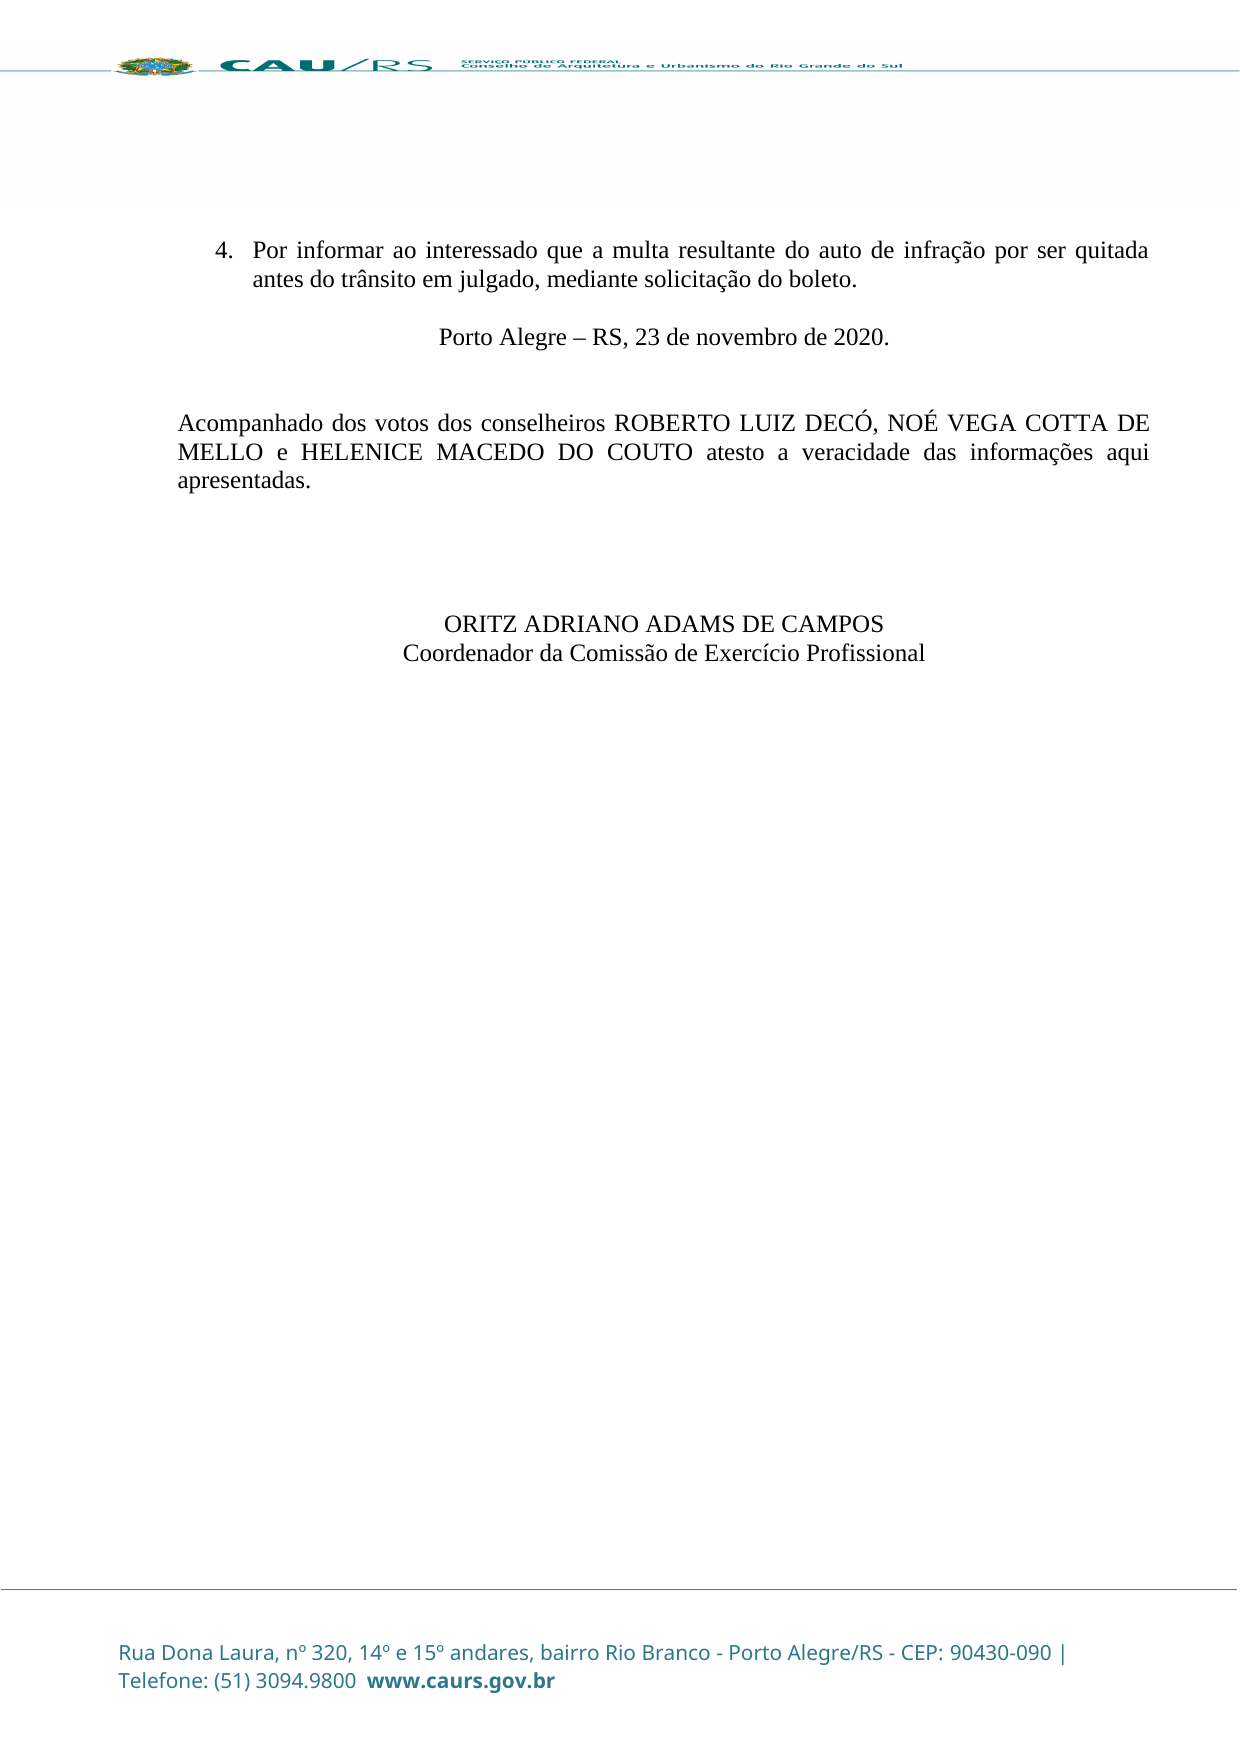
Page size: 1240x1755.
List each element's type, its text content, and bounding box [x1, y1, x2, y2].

text Porto Alegre – RS, 23 de novembro de 2020. [177, 322, 1151, 351]
list Por informar ao interessado que a multa resultante do auto de infração por ser quitada antes do trânsito em julgado, mediante solicitação do boleto. [215, 236, 1151, 293]
text Coordenador da Comissão de Exercício Profissional [177, 638, 1151, 667]
text ORITZ ADRIANO ADAMS DE CAMPOS [177, 609, 1151, 638]
text Acompanhado dos votos dos conselheiros ROBERTO LUIZ DECÓ, NOÉ VEGA COTTA DE MELLO e HELENICE MACEDO DO COUTO atesto a veracidade das informações aqui apresentadas. [177, 408, 1151, 494]
